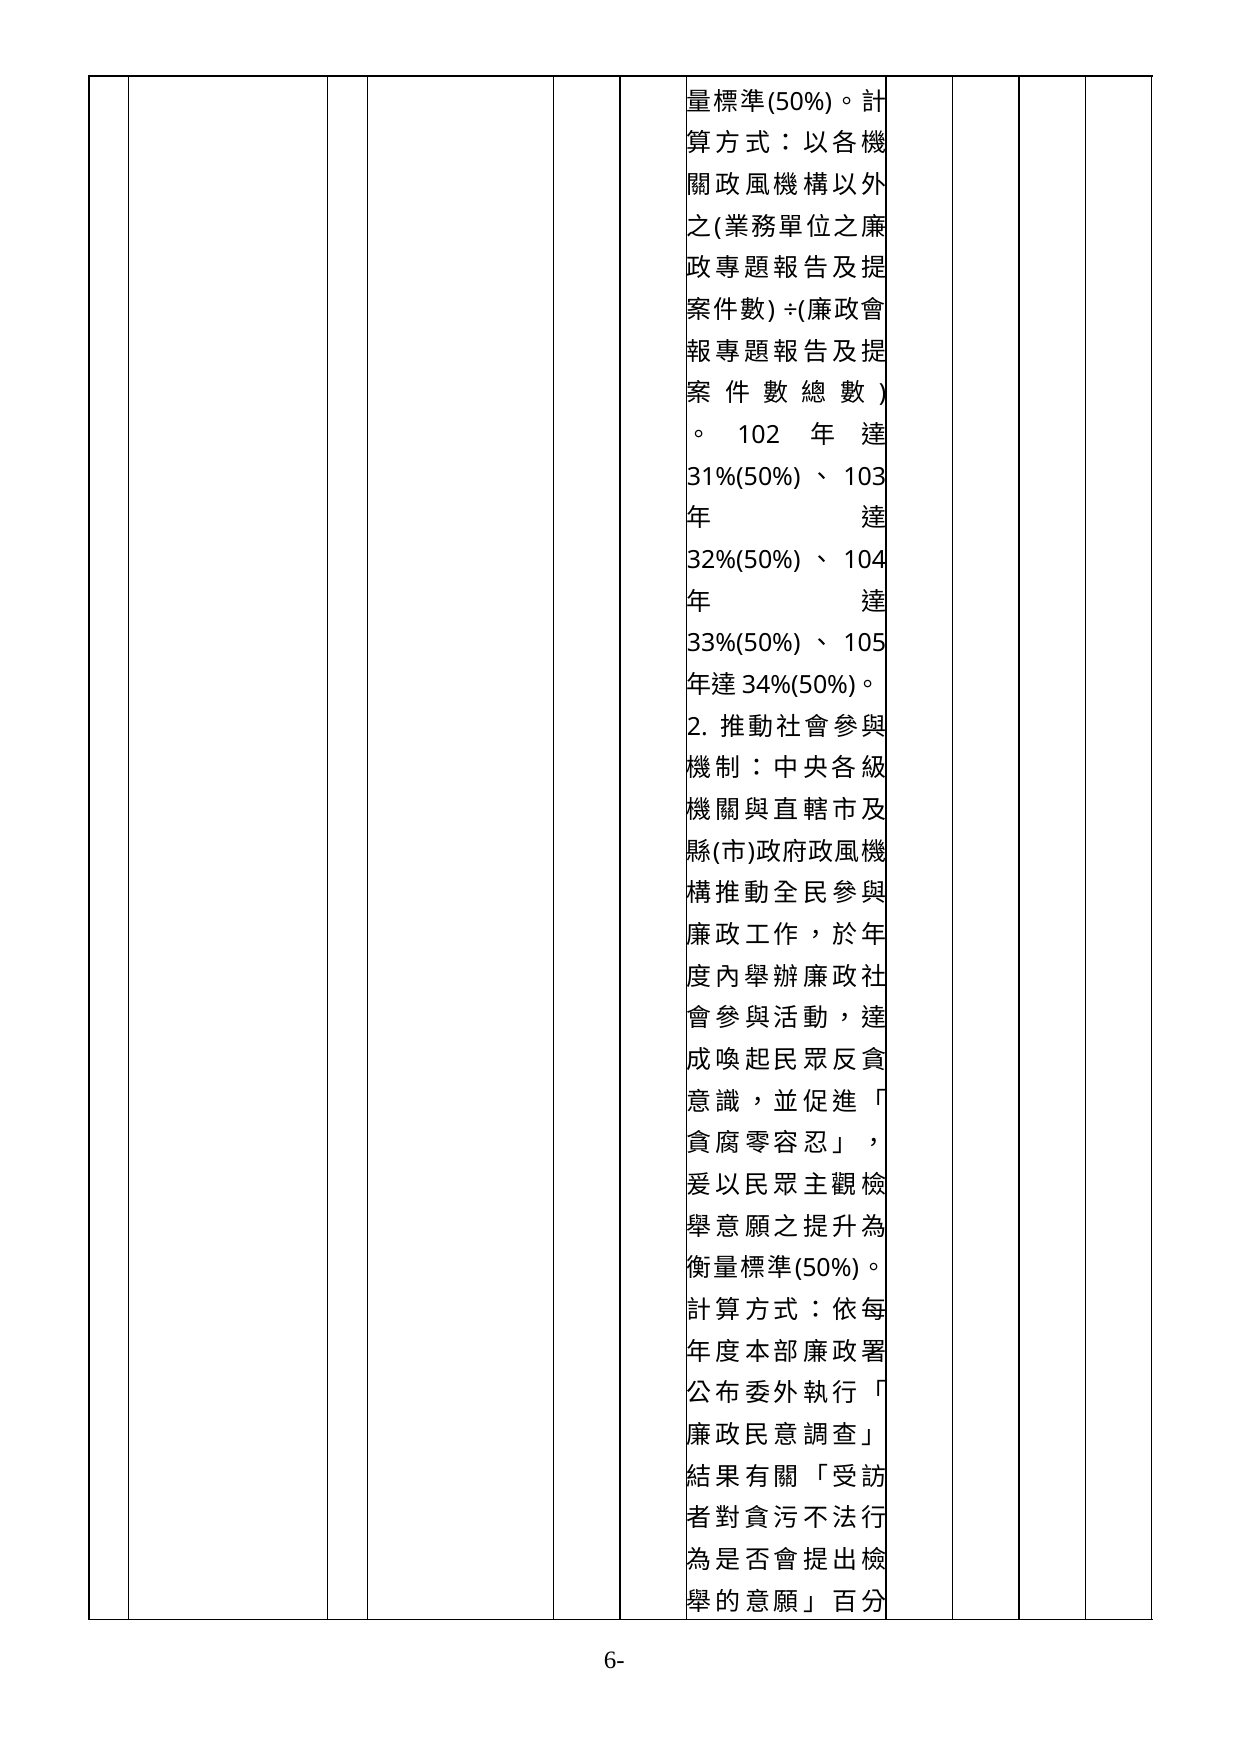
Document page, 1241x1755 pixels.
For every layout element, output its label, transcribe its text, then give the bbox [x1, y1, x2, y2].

table_cell [328, 77, 367, 1618]
table_cell [368, 77, 553, 1618]
table_cell [621, 77, 686, 1618]
table_cell [887, 77, 952, 1618]
table_cell [1086, 77, 1151, 1618]
table_cell [129, 77, 327, 1618]
table_cell [1020, 77, 1085, 1618]
table_cell [554, 77, 619, 1618]
table_cell [90, 77, 128, 1618]
table_cell [953, 77, 1018, 1618]
table_cell 量標準(50%)。計算方式：以各機關政風機構以外之(業務單位之廉政專題報告及提案件數) ÷(廉政會報專題報告及提案件數總數)。102年達31%(50%)、103年達32%(50%)、104年達33%(50%)、105年達34%(50%)。 2. 推動社會參與機制：中央各級機關與直轄市及縣(市)政府政風機構推動全民參與廉政工作，於年度內舉辦廉政社會參與活動，達成喚起民眾反貪意識，並促進「貪腐零容忍」，爰以民眾主觀檢舉意願之提升為衡量標準(50%)。計算方式：依每年度本部廉政署公布委外執行「廉政民意調查」結果有關「受訪者對貪污不法行為是否會提出檢舉的意願」百分 [687, 77, 885, 1618]
